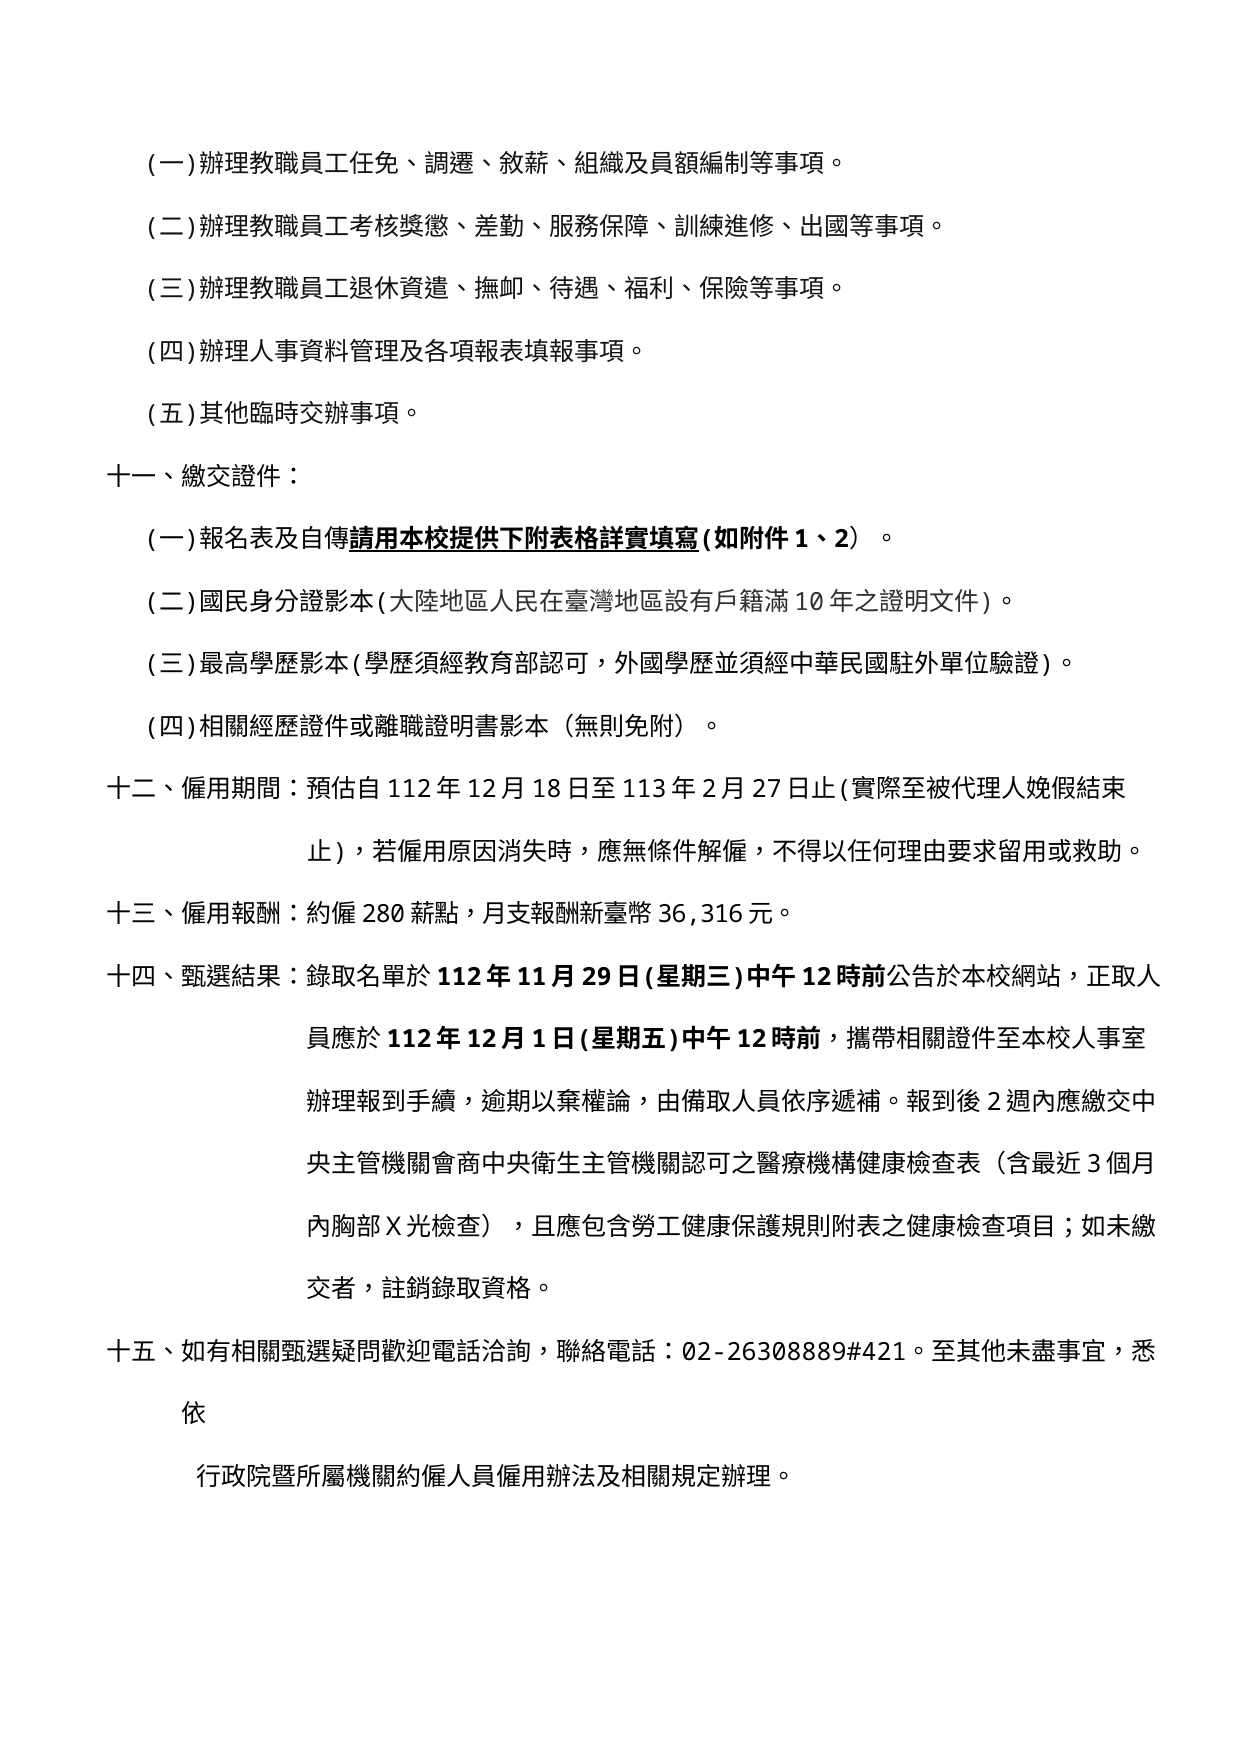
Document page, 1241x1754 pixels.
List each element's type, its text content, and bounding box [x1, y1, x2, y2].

text (二)國民身分證影本(大陸地區人民在臺灣地區設有戶籍滿10年之證明文件)。 [144, 558, 1162, 620]
text 行政院暨所屬機關約僱人員僱用辦法及相關規定辦理。 [106, 1433, 1162, 1495]
text 十四、甄選結果：錄取名單於112年11月29日(星期三)中午12時前公告於本校網站，正取人員應於112年12月1日(星期五)中午12時前，攜帶相關證件至本校人事室辦理報到手續，逾期以棄權論，由備取人員依序遞補。報到後2週內應繳交中央主管機關會商中央衛生主管機關認可之醫療機構健康檢查表（含最近3個月內胸部Ｘ光檢查），且應包含勞工健康保護規則附表之健康檢查項目；如未繳交者，註銷錄取資格。 [106, 933, 1162, 1308]
text 十五、如有相關甄選疑問歡迎電話洽詢，聯絡電話：02-26308889#421。至其他未盡事宜，悉依 [106, 1308, 1162, 1433]
text 十三、僱用報酬：約僱280薪點，月支報酬新臺幣36,316元。 [106, 870, 1162, 933]
text (二)辦理教職員工考核獎懲、差勤、服務保障、訓練進修、出國等事項。 [144, 183, 1162, 245]
text (一)辦理教職員工任免、調遷、敘薪、組織及員額編制等事項。 [144, 120, 1162, 183]
text 十一、繳交證件： [106, 433, 1162, 495]
text (四)辦理人事資料管理及各項報表填報事項。 [144, 308, 1162, 370]
text (五)其他臨時交辦事項。 [144, 370, 1162, 433]
text (四)相關經歷證件或離職證明書影本（無則免附）。 [144, 683, 1162, 745]
text 十二、僱用期間：預估自112年12月18日至113年2月27日止(實際至被代理人娩假結束止)，若僱用原因消失時，應無條件解僱，不得以任何理由要求留用或救助。 [106, 745, 1162, 870]
text (三)最高學歷影本(學歷須經教育部認可，外國學歷並須經中華民國駐外單位驗證)。 [144, 620, 1162, 683]
text (一)報名表及自傳請用本校提供下附表格詳實填寫(如附件1、2）。 [144, 495, 1162, 558]
text (三)辦理教職員工退休資遣、撫卹、待遇、福利、保險等事項。 [144, 245, 1162, 308]
